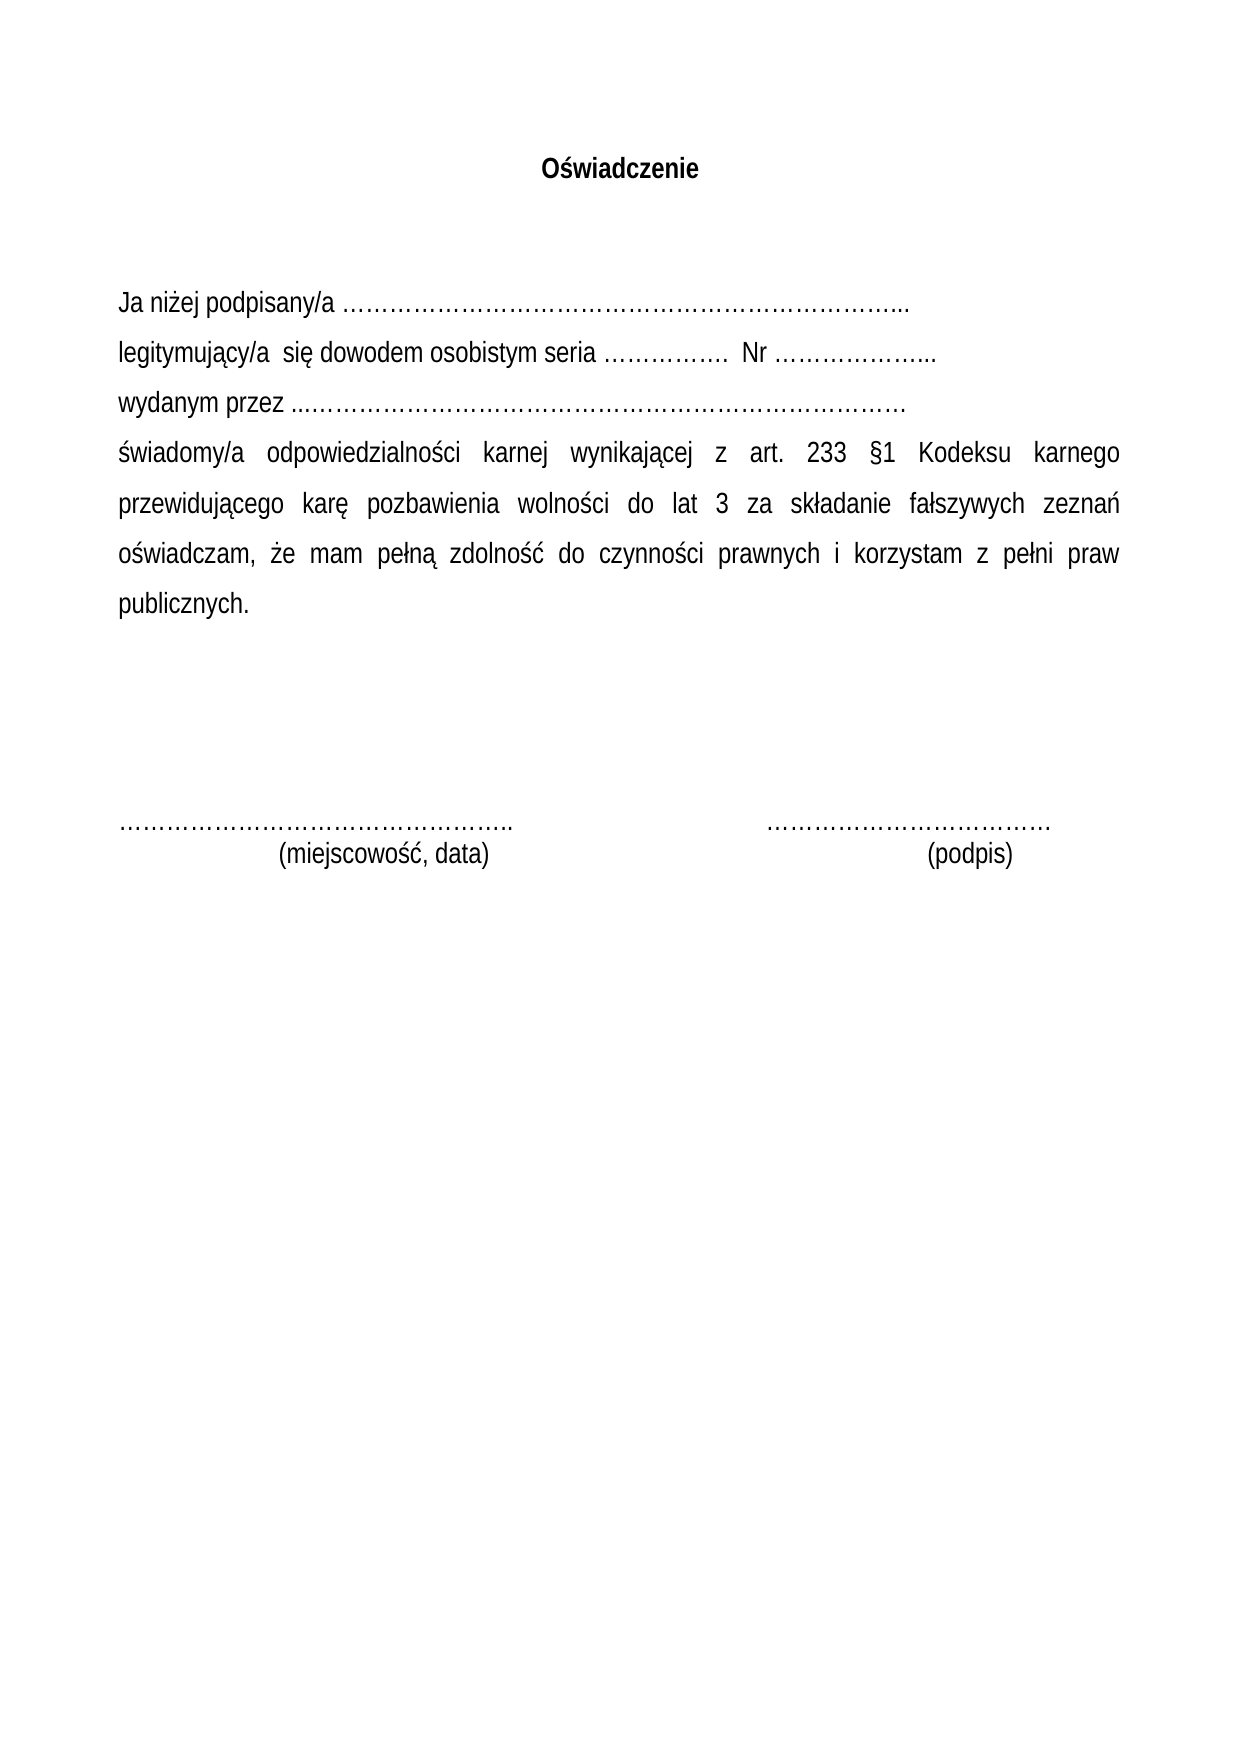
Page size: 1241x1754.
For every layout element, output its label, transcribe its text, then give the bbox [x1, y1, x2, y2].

text Oświadczenie [118, 152, 1122, 185]
text legitymujący/a się dowodem osobistym seria ……………. Nr ………………... [118, 335, 1122, 369]
text Ja niżej podpisany/a ……………………………………………………………... [118, 285, 1122, 319]
text (miejscowość, data) (podpis) [118, 837, 1122, 870]
text ………………………………………….. ……………………………… [118, 803, 1122, 837]
text świadomy/a odpowiedzialności karnej wynikającej z art. 233 §1 Kodeksu karnego przewidującego karę pozbawienia wolności do lat 3 za składanie fałszywych zeznań oświadczam, że mam pełną zdolność do czynności prawnych i korzystam z pełni praw publicznych. [118, 436, 1122, 619]
text wydanym przez ...………………………………………………………………… [118, 386, 1122, 419]
